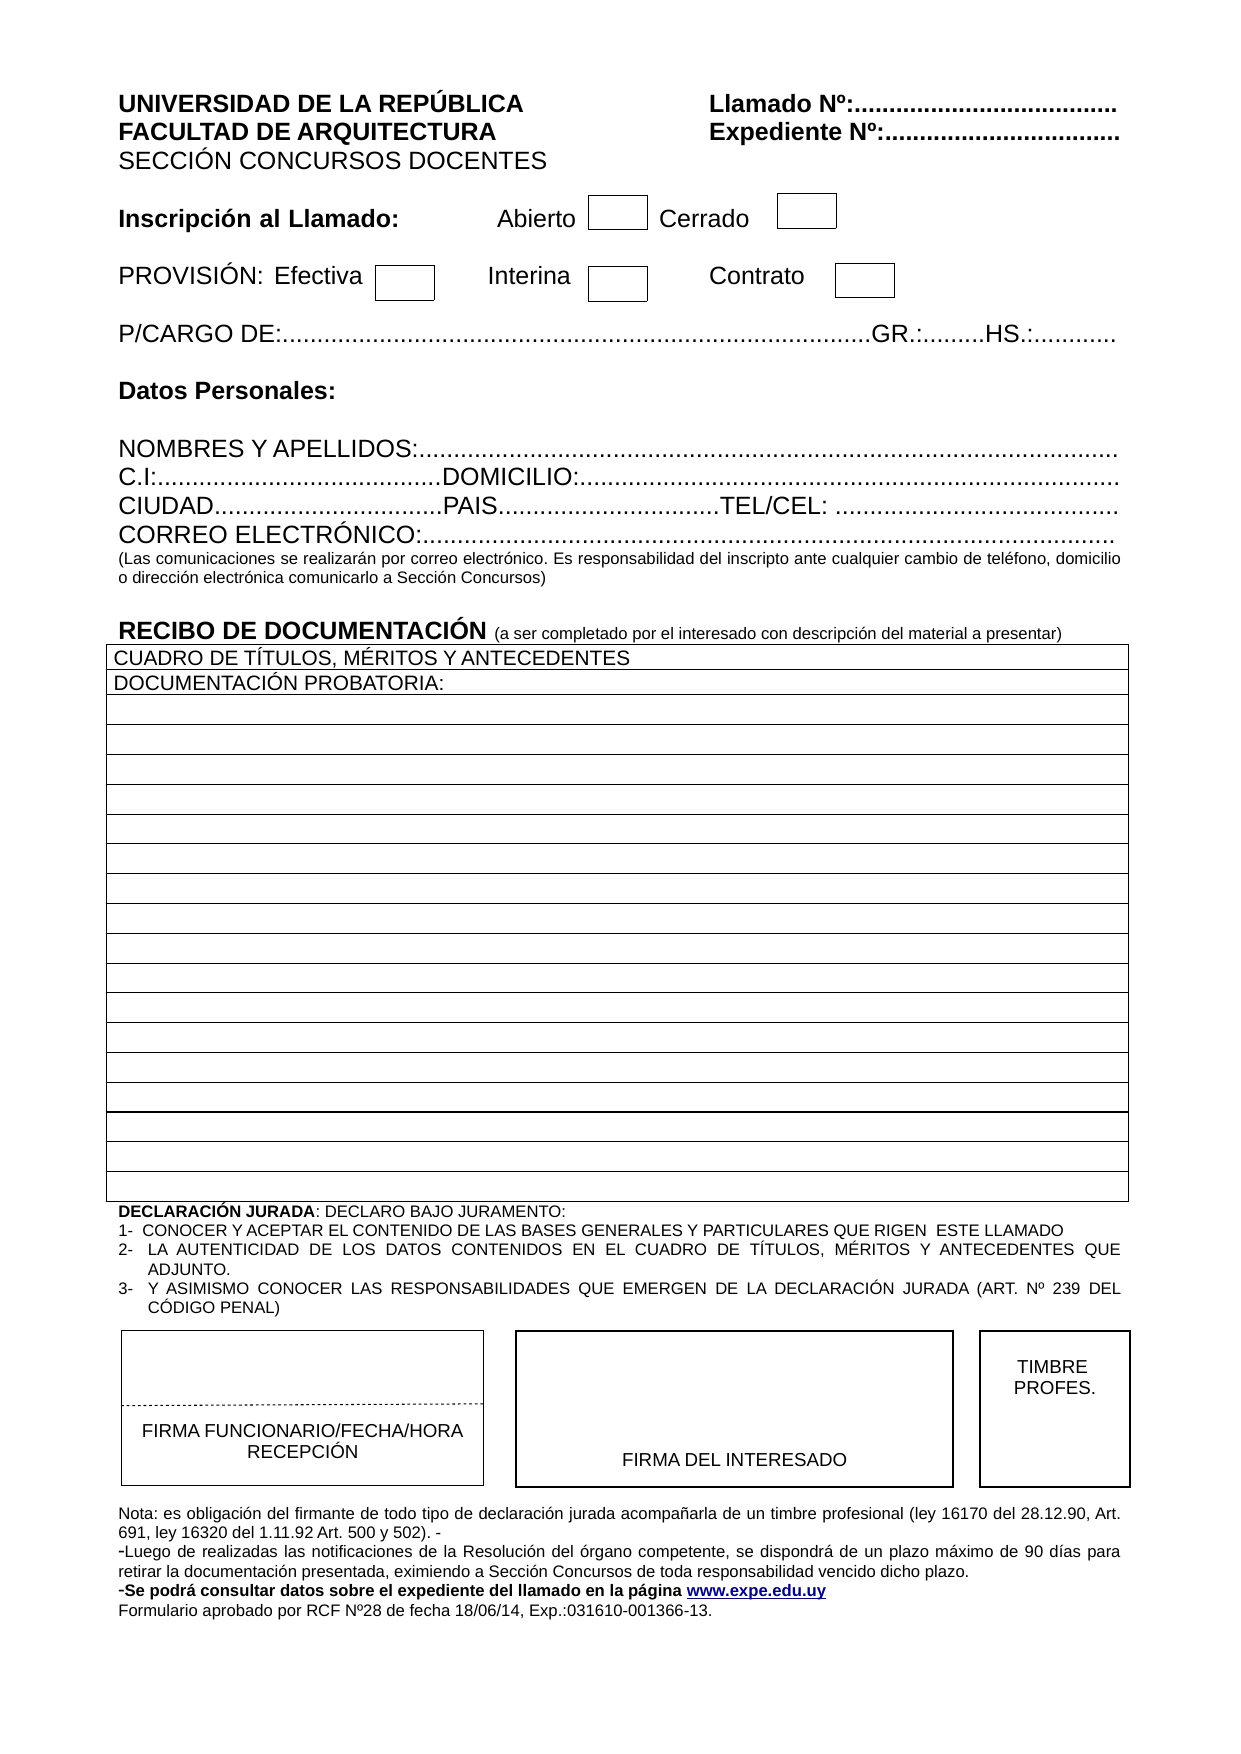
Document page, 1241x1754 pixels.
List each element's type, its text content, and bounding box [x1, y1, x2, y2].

text [836, 264, 894, 297]
text (Las comunicaciones se realizarán por correo electrónico. Es responsabilidad del inscripto ante cualquier cambio de teléfono, domicilio o dirección electrónica comunicarlo a Sección Concursos) [118, 548, 1122, 587]
table_cell [107, 755, 1128, 784]
text Nota: es obligación del firmante de todo tipo de declaración jurada acompañarla de un timbre profesional (ley 16170 del 28.12.90, Art. 691, ley 16320 del 1.11.92 Art. 500 y 502). - [118, 1504, 1122, 1542]
table_cell [107, 725, 1128, 754]
table_cell [107, 785, 1128, 813]
table_cell [107, 993, 1128, 1022]
text FIRMA DEL INTERESADO [519, 1449, 950, 1471]
table_cell [107, 904, 1128, 933]
text DECLARACIÓN JURADA: DECLARO BAJO JURAMENTO: [118, 1202, 1122, 1221]
text P/CARGO DE:.....................................................................................GR.:.........HS.:............ [118, 318, 1122, 347]
text Datos Personales: [118, 376, 1122, 405]
text [376, 266, 434, 300]
table_cell DOCUMENTACIÓN PROBATORIA: [107, 670, 1128, 694]
text Inscripción al Llamado: Abierto Cerrado [118, 203, 1122, 232]
text 1- CONOCER Y ACEPTAR EL CONTENIDO DE LAS BASES GENERALES Y PARTICULARES QUE RIGEN ESTE LLAMADO [118, 1221, 1122, 1240]
table_cell [107, 815, 1128, 843]
text PROFES. [983, 1377, 1127, 1398]
text SECCIÓN CONCURSOS DOCENTES [118, 146, 1122, 175]
list Se podrá consultar datos sobre el expediente del llamado en la página www.expe.edu.uy [118, 1581, 1122, 1601]
text CORREO ELECTRÓNICO:.................................................................................................... [118, 520, 1122, 548]
list Formulario aprobado por RCF Nº28 de fecha 18/06/14, Exp.:031610-001366-13. [118, 1601, 1122, 1620]
table_header CUADRO DE TÍTULOS, MÉRITOS Y ANTECEDENTES [107, 645, 1128, 669]
text 2- LA AUTENTICIDAD DE LOS DATOS CONTENIDOS EN EL CUADRO DE TÍTULOS, MÉRITOS Y ANTECEDENTES QUE ADJUNTO. [118, 1240, 1122, 1278]
text NOMBRES Y APELLIDOS:..................................................................................................... [118, 433, 1122, 462]
table_cell [107, 874, 1128, 903]
table_cell [107, 934, 1128, 962]
text 3- Y ASIMISMO CONOCER LAS RESPONSABILIDADES QUE EMERGEN DE LA DECLARACIÓN JURADA (ART. Nº 239 DEL CÓDIGO PENAL) [118, 1278, 1122, 1317]
table_cell [107, 695, 1128, 724]
text [589, 267, 647, 301]
table_cell [107, 964, 1128, 992]
table_cell [107, 1113, 1128, 1141]
table_cell [107, 1053, 1128, 1082]
text CIUDAD.................................PAIS................................TEL/CEL: ......................................... [118, 491, 1122, 520]
list Luego de realizadas las notificaciones de la Resolución del órgano competente, se dispondrá de un plazo máximo de 90 días para retirar la documentación presentada, eximiendo a Sección Concursos de toda responsabilidad vencido dicho plazo. [118, 1542, 1122, 1581]
table_cell [107, 1083, 1128, 1111]
table_cell [107, 844, 1128, 873]
text FACULTAD DE ARQUITECTURA Expediente Nº:.................................. [118, 117, 1122, 146]
text UNIVERSIDAD DE LA REPÚBLICA Llamado Nº:...................................... [118, 88, 1122, 117]
table_cell [107, 1142, 1128, 1171]
text TIMBRE [983, 1355, 1127, 1377]
text FIRMA FUNCIONARIO/FECHA/HORA RECEPCIÓN [124, 1420, 481, 1463]
text C.I:.........................................DOMICILIO:.............................................................................. [118, 462, 1122, 491]
table_cell [107, 1172, 1128, 1201]
text RECIBO DE DOCUMENTACIÓN (a ser completado por el interesado con descripción del material a presentar) [118, 616, 1122, 644]
table_cell [107, 1023, 1128, 1052]
text PROVISIÓN: Efectiva Interina Contrato [118, 261, 1122, 290]
